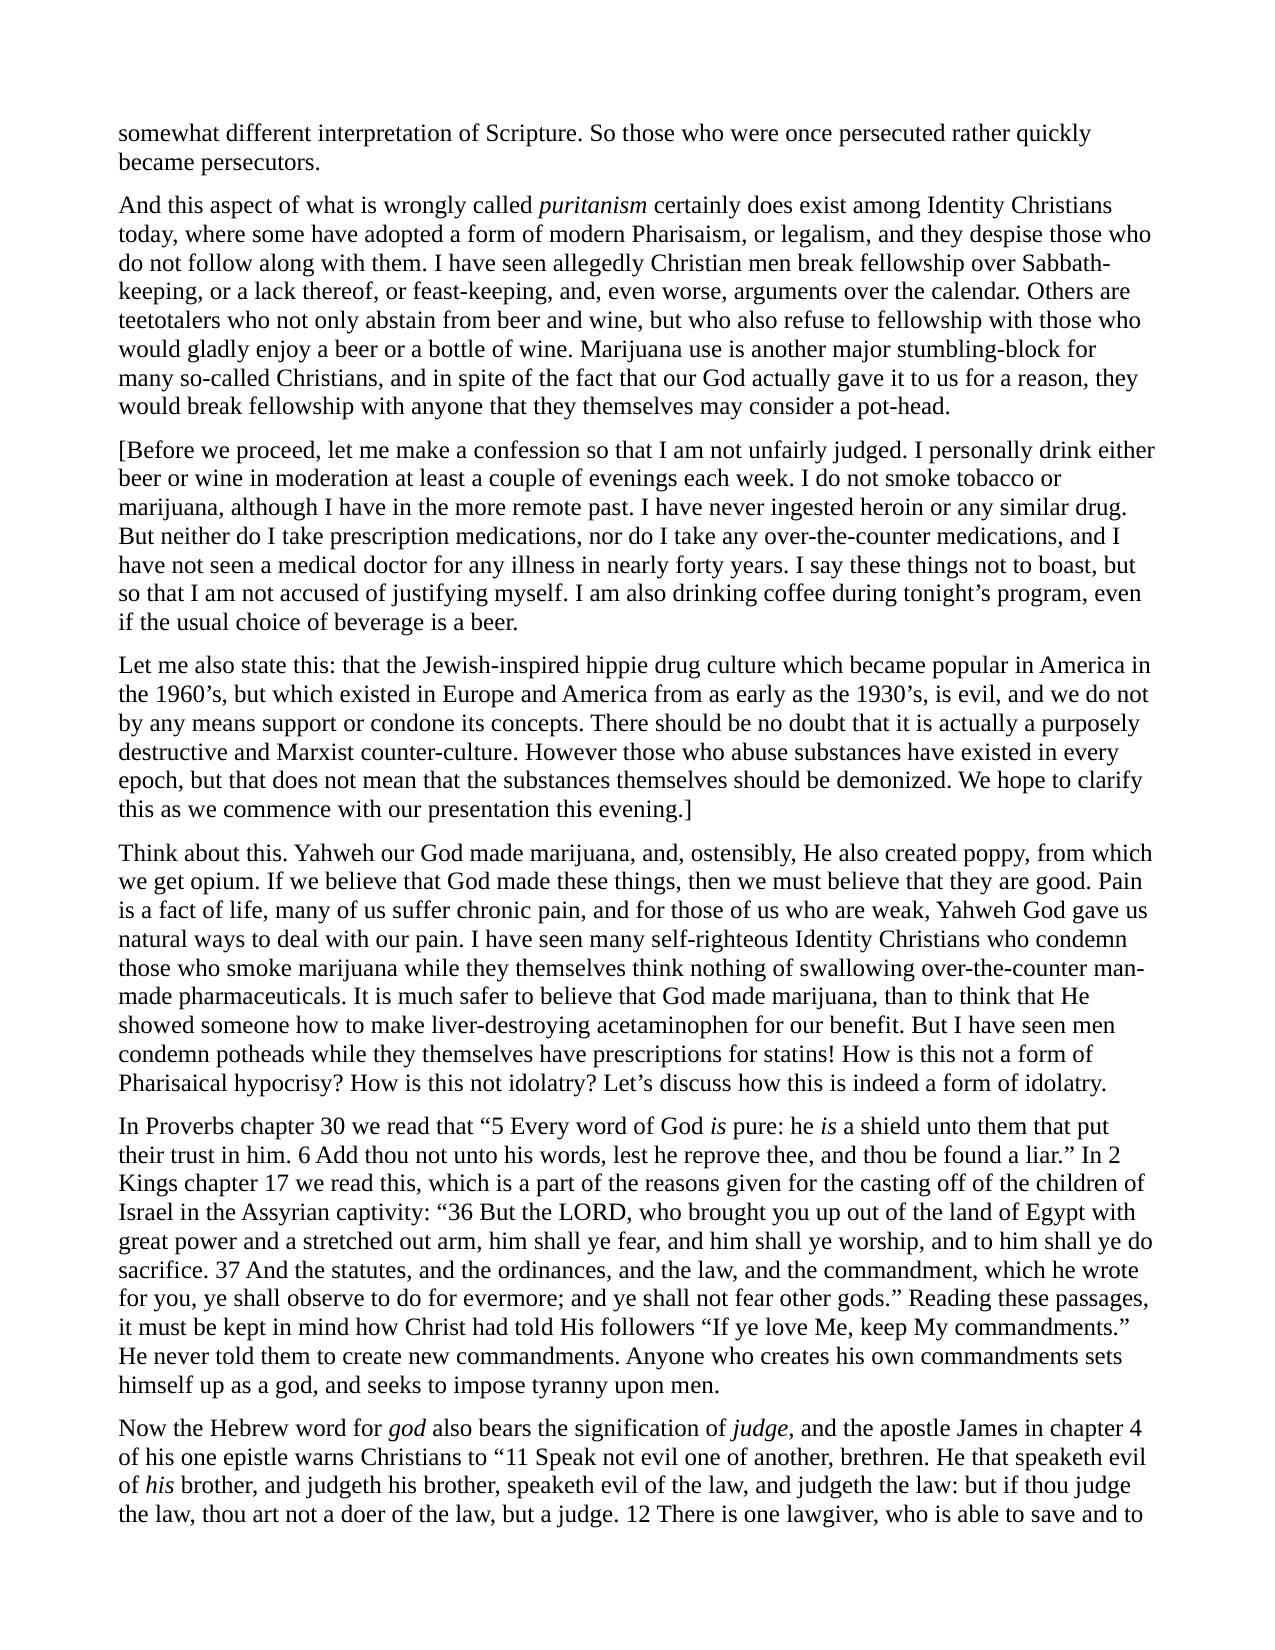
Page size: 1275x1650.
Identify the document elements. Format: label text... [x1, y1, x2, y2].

text Let me also state this: that the Jewish-inspired hippie drug culture which became popular in America in the 1960’s, but which existed in Europe and America from as early as the 1930’s, is evil, and we do not by any means support or condone its concepts. There should be no doubt that it is actually a purposely destructive and Marxist counter-culture. However those who abuse substances have existed in every epoch, but that does not mean that the substances themselves should be demonized. We hope to clarify this as we commence with our presentation this evening.] [118, 651, 1157, 823]
text And this aspect of what is wrongly called puritanism certainly does exist among Identity Christians today, where some have adopted a form of modern Pharisaism, or legalism, and they despise those who do not follow along with them. I have seen allegedly Christian men break fellowship over Sabbath-keeping, or a lack thereof, or feast-keeping, and, even worse, arguments over the calendar. Others are teetotalers who not only abstain from beer and wine, but who also refuse to fellowship with those who would gladly enjoy a beer or a bottle of wine. Marijuana use is another major stumbling-block for many so-called Christians, and in spite of the fact that our God actually gave it to us for a reason, they would break fellowship with anyone that they themselves may consider a pot-head. [118, 190, 1157, 420]
text In Proverbs chapter 30 we read that “5 Every word of God is pure: he is a shield unto them that put their trust in him. 6 Add thou not unto his words, lest he reprove thee, and thou be found a liar.” In 2 Kings chapter 17 we read this, which is a part of the reasons given for the casting off of the children of Israel in the Assyrian captivity: “36 But the LORD, who brought you up out of the land of Egypt with great power and a stretched out arm, him shall ye fear, and him shall ye worship, and to him shall ye do sacrifice. 37 And the statutes, and the ordinances, and the law, and the commandment, which he wrote for you, ye shall observe to do for evermore; and ye shall not fear other gods.” Reading these passages, it must be kept in mind how Christ had told His followers “If ye love Me, keep My commandments.” He never told them to create new commandments. Anyone who creates his own commandments sets himself up as a god, and seeks to impose tyranny upon men. [118, 1111, 1157, 1398]
text somewhat different interpretation of Scripture. So those who were once persecuted rather quickly became persecutors. [118, 118, 1157, 176]
text Think about this. Yahweh our God made marijuana, and, ostensibly, He also created poppy, from which we get opium. If we believe that God made these things, then we must believe that they are good. Pain is a fact of life, many of us suffer chronic pain, and for those of us who are weak, Yahweh God gave us natural ways to deal with our pain. I have seen many self-righteous Identity Christians who condemn those who smoke marijuana while they themselves think nothing of swallowing over-the-counter man-made pharmaceuticals. It is much safer to believe that God made marijuana, than to think that He showed someone how to make liver-destroying acetaminophen for our benefit. But I have seen men condemn potheads while they themselves have prescriptions for statins! How is this not a form of Pharisaical hypocrisy? How is this not idolatry? Let’s discuss how this is indeed a form of idolatry. [118, 838, 1157, 1096]
text [Before we proceed, let me make a confession so that I am not unfairly judged. I personally drink either beer or wine in moderation at least a couple of evenings each week. I do not smoke tobacco or marijuana, although I have in the more remote past. I have never ingested heroin or any similar drug. But neither do I take prescription medications, nor do I take any over-the-counter medications, and I have not seen a medical doctor for any illness in nearly forty years. I say these things not to boast, but so that I am not accused of justifying myself. I am also drinking coffee during tonight’s program, even if the usual choice of beverage is a beer. [118, 435, 1157, 636]
text Now the Hebrew word for god also bears the signification of judge, and the apostle James in chapter 4 of his one epistle warns Christians to “11 Speak not evil one of another, brethren. He that speaketh evil of his brother, and judgeth his brother, speaketh evil of the law, and judgeth the law: but if thou judge the law, thou art not a doer of the law, but a judge. 12 There is one lawgiver, who is able to save and to [118, 1413, 1157, 1528]
